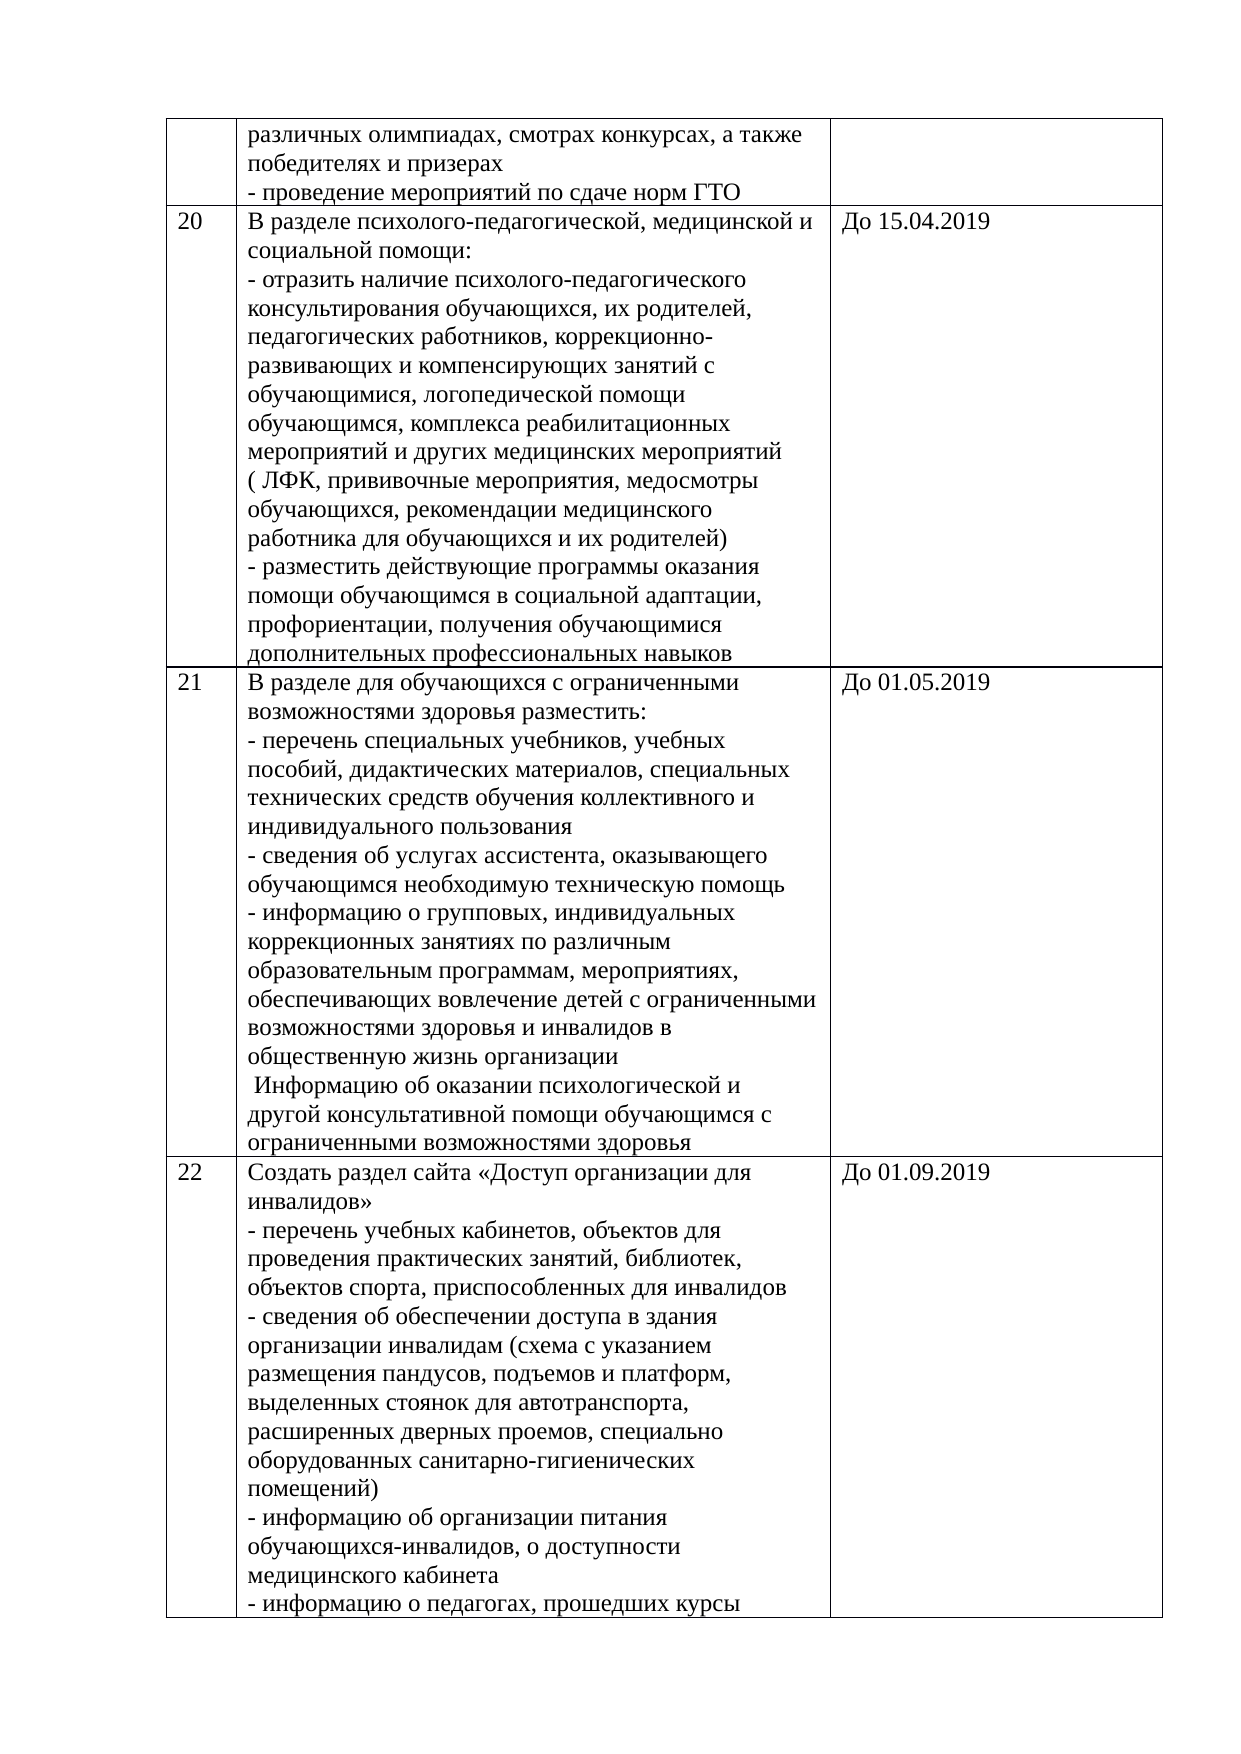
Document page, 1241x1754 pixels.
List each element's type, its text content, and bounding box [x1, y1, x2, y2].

table_cell 20 [167, 206, 236, 666]
table_cell различных олимпиадах, смотрах конкурсах, а также победителях и призерах - проведение мероприятий по сдаче норм ГТО [237, 119, 830, 205]
table_cell 22 [167, 1157, 236, 1617]
table_cell [831, 119, 1162, 205]
table_cell [167, 119, 236, 205]
table_cell До 01.09.2019 [831, 1157, 1162, 1617]
table_cell В разделе для обучающихся с ограниченными возможностями здоровья разместить: - перечень специальных учебников, учебных пособий, дидактических материалов, специальных технических средств обучения коллективного и индивидуального пользования - сведения об услугах ассистента, оказывающего обучающимся необходимую техническую помощь - информацию о групповых, индивидуальных коррекционных занятиях по различным образовательным программам, мероприятиях, обеспечивающих вовлечение детей с ограниченными возможностями здоровья и инвалидов в общественную жизнь организации Информацию об оказании психологической и другой консультативной помощи обучающимся с ограниченными возможностями здоровья [237, 668, 830, 1156]
table_cell До 15.04.2019 [831, 206, 1162, 666]
table_cell До 01.05.2019 [831, 668, 1162, 1156]
table_cell 21 [167, 668, 236, 1156]
table_cell Создать раздел сайта «Доступ организации для инвалидов» - перечень учебных кабинетов, объектов для проведения практических занятий, библиотек, объектов спорта, приспособленных для инвалидов - сведения об обеспечении доступа в здания организации инвалидам (схема с указанием размещения пандусов, подъемов и платформ, выделенных стоянок для автотранспорта, расширенных дверных проемов, специально оборудованных санитарно-гигиенических помещений) - информацию об организации питания обучающихся-инвалидов, о доступности медицинского кабинета - информацию о педагогах, прошедших курсы [237, 1157, 830, 1617]
table_cell В разделе психолого-педагогической, медицинской и социальной помощи: - отразить наличие психолого-педагогического консультирования обучающихся, их родителей, педагогических работников, коррекционно-развивающих и компенсирующих занятий с обучающимися, логопедической помощи обучающимся, комплекса реабилитационных мероприятий и других медицинских мероприятий ( ЛФК, прививочные мероприятия, медосмотры обучающихся, рекомендации медицинского работника для обучающихся и их родителей) - разместить действующие программы оказания помощи обучающимся в социальной адаптации, профориентации, получения обучающимися дополнительных профессиональных навыков [237, 206, 830, 666]
